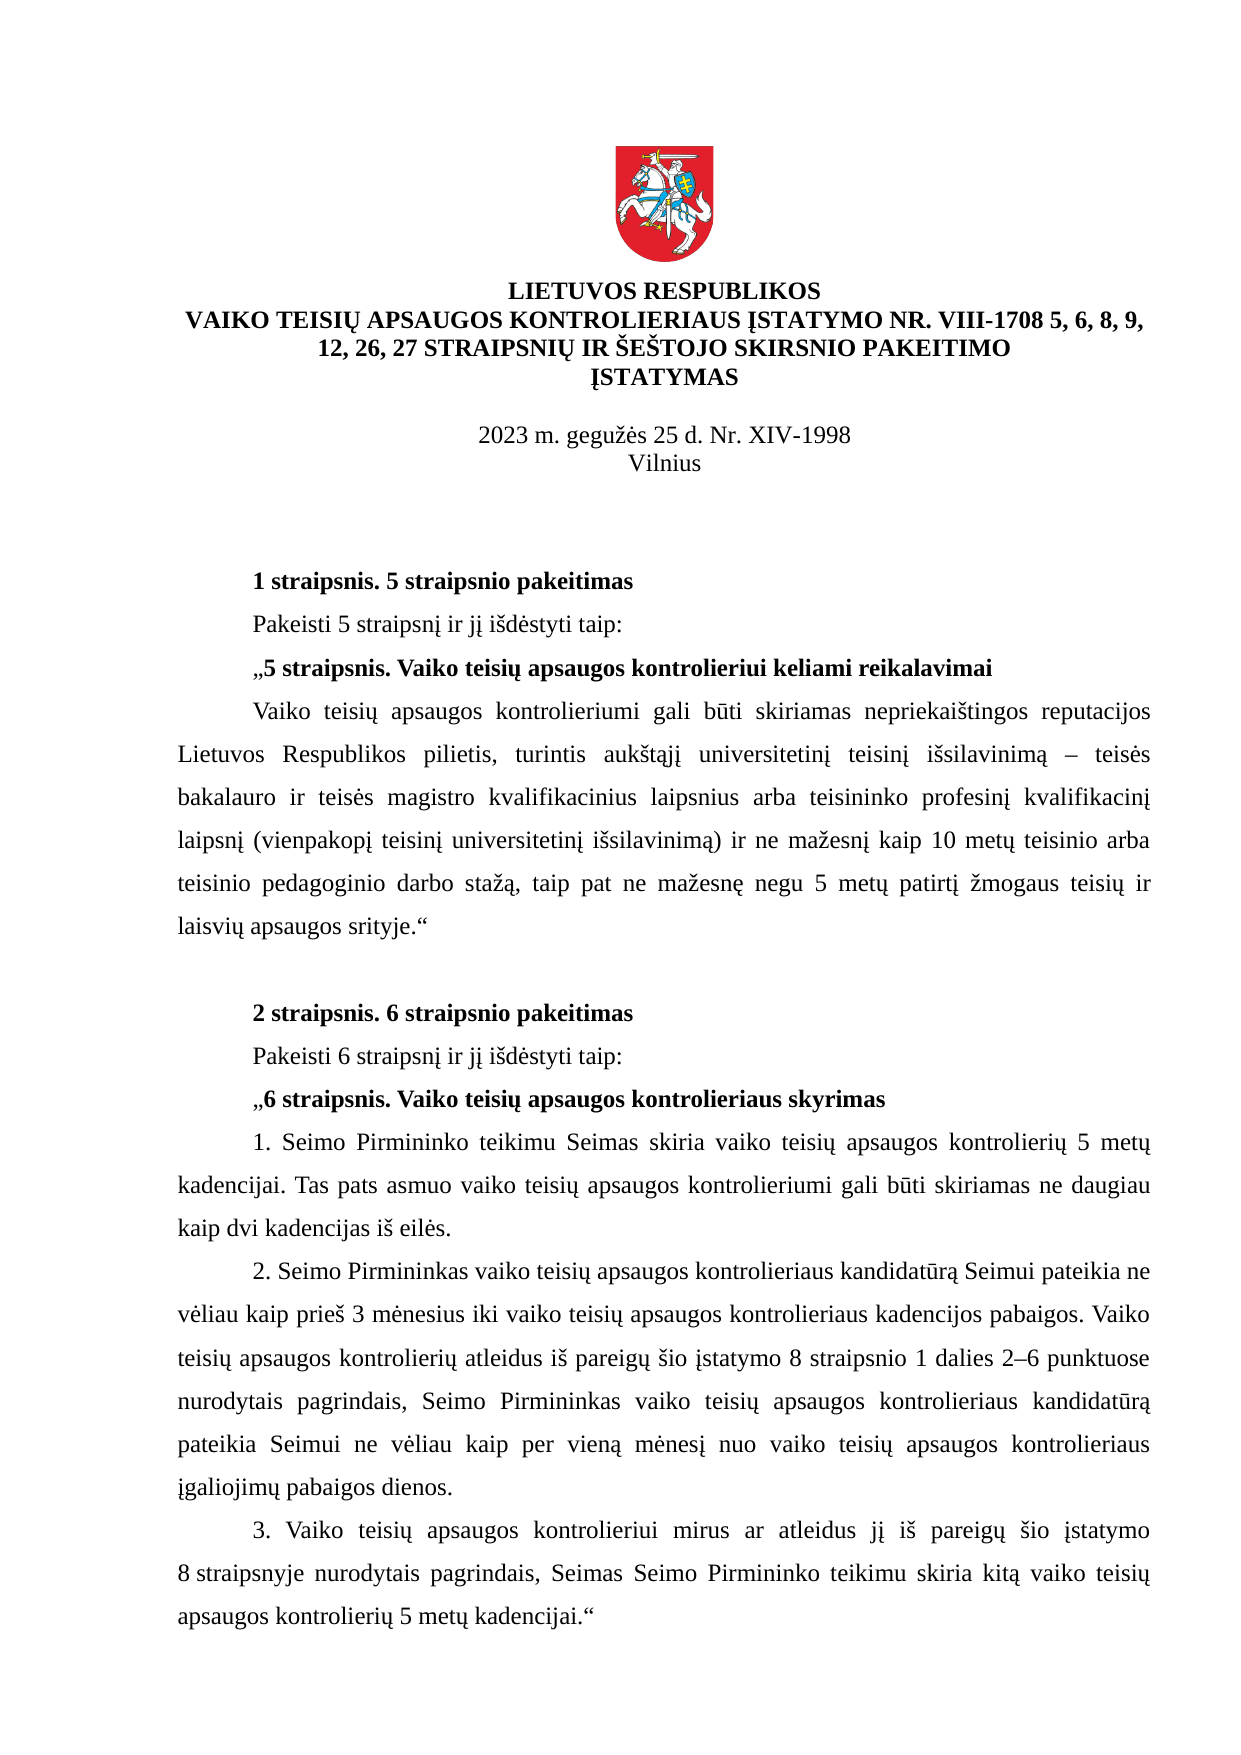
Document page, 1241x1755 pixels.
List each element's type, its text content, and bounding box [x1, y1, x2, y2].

text Vaiko teisių apsaugos kontrolieriumi gali būti skiriamas nepriekaištingos reputacijos Lietuvos Respublikos pilietis, turintis aukštąjį universitetinį teisinį išsilavinimą – teisės bakalauro ir teisės magistro kvalifikacinius laipsnius arba teisininko profesinį kvalifikacinį laipsnį (vienpakopį teisinį universitetinį išsilavinimą) ir ne mažesnį kaip 10 metų teisinio arba teisinio pedagoginio darbo stažą, taip pat ne mažesnę negu 5 metų patirtį žmogaus teisių ir laisvių apsaugos srityje.“ [177, 696, 1152, 940]
text 2023 m. gegužės 25 d. Nr. XIV-1998 [177, 420, 1152, 448]
text „6 straipsnis. Vaiko teisių apsaugos kontrolieriaus skyrimas [177, 1084, 1152, 1113]
text Pakeisti 5 straipsnį ir jį išdėstyti taip: [177, 609, 1152, 638]
text LIETUVOS RESPUBLIKOS [177, 276, 1152, 305]
text VAIKO TEISIŲ APSAUGOS KONTROLIERIAUS ĮSTATYMO NR. VIII-1708 5, 6, 8, 9, 12, 26, 27 STRAIPSNIŲ IR ŠEŠTOJO SKIRSNIO PAKEITIMO [177, 305, 1152, 362]
text „5 straipsnis. Vaiko teisių apsaugos kontrolieriui keliami reikalavimai [177, 653, 1152, 681]
text 1 straipsnis. 5 straipsnio pakeitimas [177, 566, 1152, 595]
text 2. Seimo Pirmininkas vaiko teisių apsaugos kontrolieriaus kandidatūrą Seimui pateikia ne vėliau kaip prieš 3 mėnesius iki vaiko teisių apsaugos kontrolieriaus kadencijos pabaigos. Vaiko teisių apsaugos kontrolierių atleidus iš pareigų šio įstatymo 8 straipsnio 1 dalies 2–6 punktuose nurodytais pagrindais, Seimo Pirmininkas vaiko teisių apsaugos kontrolieriaus kandidatūrą pateikia Seimui ne vėliau kaip per vieną mėnesį nuo vaiko teisių apsaugos kontrolieriaus įgaliojimų pabaigos dienos. [177, 1256, 1152, 1501]
text 3. Vaiko teisių apsaugos kontrolieriui mirus ar atleidus jį iš pareigų šio įstatymo 8 straipsnyje nurodytais pagrindais, Seimas Seimo Pirmininko teikimu skiria kitą vaiko teisių apsaugos kontrolierių 5 metų kadencijai.“ [177, 1515, 1152, 1630]
text Vilnius [177, 448, 1152, 477]
text 2 straipsnis. 6 straipsnio pakeitimas [177, 998, 1152, 1026]
text ĮSTATYMAS [177, 362, 1152, 391]
text Pakeisti 6 straipsnį ir jį išdėstyti taip: [177, 1041, 1152, 1069]
text 1. Seimo Pirmininko teikimu Seimas skiria vaiko teisių apsaugos kontrolierių 5 metų kadencijai. Tas pats asmuo vaiko teisių apsaugos kontrolieriumi gali būti skiriamas ne daugiau kaip dvi kadencijas iš eilės. [177, 1127, 1152, 1242]
